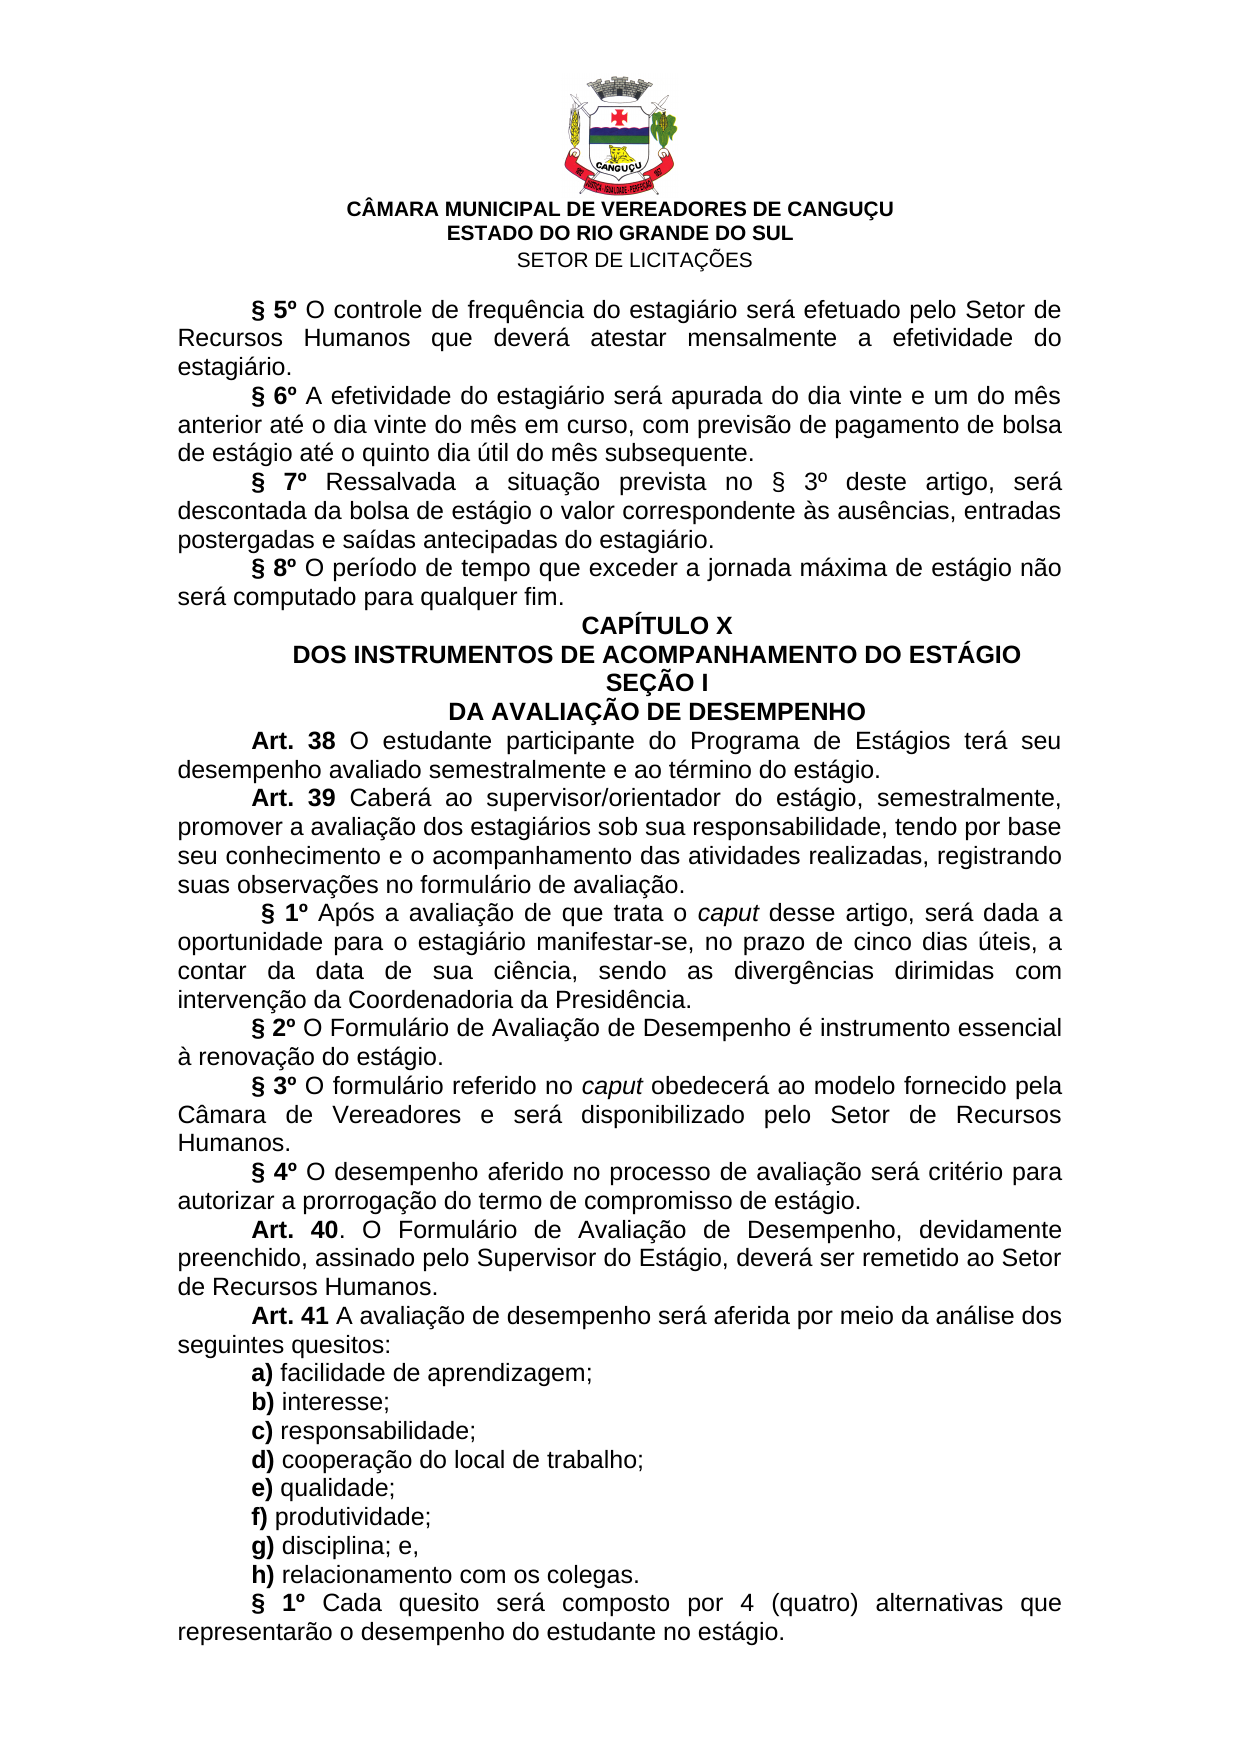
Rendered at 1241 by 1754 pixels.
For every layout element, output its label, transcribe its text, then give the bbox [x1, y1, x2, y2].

text § 4º O desempenho aferido no processo de avaliação será critério para autorizar a prorrogação do termo de compromisso de estágio. [177, 1157, 1063, 1215]
text § 5º O controle de frequência do estagiário será efetuado pelo Setor de Recursos Humanos que deverá atestar mensalmente a efetividade do estagiário. [177, 295, 1063, 381]
text h) relacionamento com os colegas. [177, 1560, 1063, 1588]
text c) responsabilidade; [177, 1416, 1063, 1445]
text § 6º A efetividade do estagiário será apurada do dia vinte e um do mês anterior até o dia vinte do mês em curso, com previsão de pagamento de bolsa de estágio até o quinto dia útil do mês subsequente. [177, 381, 1063, 467]
text f) produtividade; [177, 1502, 1063, 1531]
text b) interesse; [177, 1387, 1063, 1416]
text § 7º Ressalvada a situação prevista no § 3º deste artigo, será descontada da bolsa de estágio o valor correspondente às ausências, entradas postergadas e saídas antecipadas do estagiário. [177, 467, 1063, 553]
text Art. 38 O estudante participante do Programa de Estágios terá seu desempenho avaliado semestralmente e ao término do estágio. [177, 726, 1063, 783]
text § 1º Após a avaliação de que trata o caput desse artigo, será dada a oportunidade para o estagiário manifestar-se, no prazo de cinco dias úteis, a contar da data de sua ciência, sendo as divergências dirimidas com intervenção da Coordenadoria da Presidência. [177, 898, 1063, 1013]
text e) qualidade; [177, 1473, 1063, 1502]
text Art. 41 A avaliação de desempenho será aferida por meio da análise dos seguintes quesitos: [177, 1301, 1063, 1358]
text g) disciplina; e, [177, 1531, 1063, 1560]
text CAPÍTULO X [177, 611, 1063, 640]
text Art. 40. O Formulário de Avaliação de Desempenho, devidamente preenchido, assinado pelo Supervisor do Estágio, deverá ser remetido ao Setor de Recursos Humanos. [177, 1215, 1063, 1301]
text § 1º Cada quesito será composto por 4 (quatro) alternativas que representarão o desempenho do estudante no estágio. [177, 1588, 1063, 1646]
text DOS INSTRUMENTOS DE ACOMPANHAMENTO DO ESTÁGIO [177, 640, 1063, 668]
text a) facilidade de aprendizagem; [177, 1358, 1063, 1387]
text § 8º O período de tempo que exceder a jornada máxima de estágio não será computado para qualquer fim. [177, 553, 1063, 611]
text § 2º O Formulário de Avaliação de Desempenho é instrumento essencial à renovação do estágio. [177, 1013, 1063, 1071]
text d) cooperação do local de trabalho; [177, 1445, 1063, 1473]
text Art. 39 Caberá ao supervisor/orientador do estágio, semestralmente, promover a avaliação dos estagiários sob sua responsabilidade, tendo por base seu conhecimento e o acompanhamento das atividades realizadas, registrando suas observações no formulário de avaliação. [177, 783, 1063, 898]
text SEÇÃO I [177, 668, 1063, 697]
text DA AVALIAÇÃO DE DESEMPENHO [177, 697, 1063, 726]
text § 3º O formulário referido no caput obedecerá ao modelo fornecido pela Câmara de Vereadores e será disponibilizado pelo Setor de Recursos Humanos. [177, 1071, 1063, 1157]
